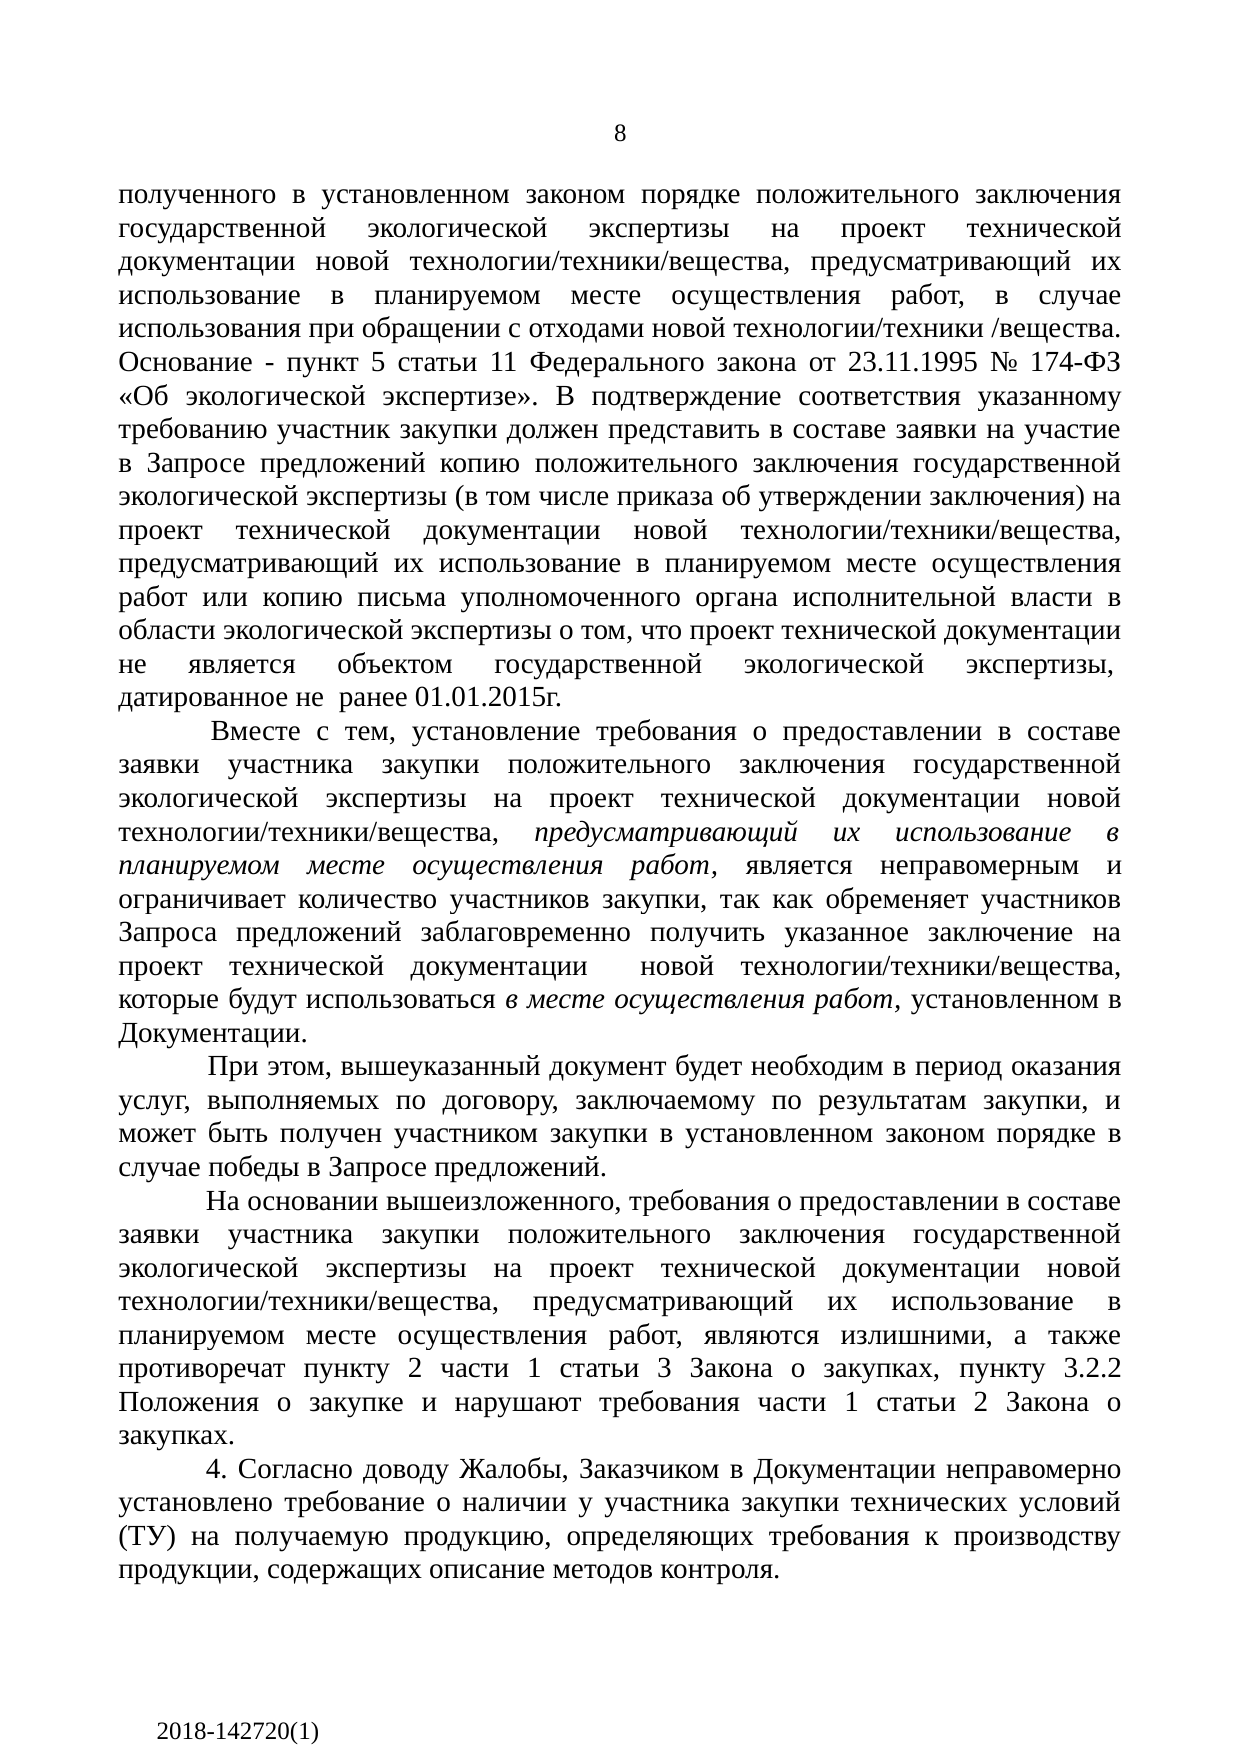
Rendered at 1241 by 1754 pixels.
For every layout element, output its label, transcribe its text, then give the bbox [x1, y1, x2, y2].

text 4. Согласно доводу Жалобы, Заказчиком в Документации неправомерно установлено требование о наличии у участника закупки технических условий (ТУ) на получаемую продукцию, определяющих требования к производству продукции, содержащих описание методов контроля. [118, 1451, 1122, 1585]
text полученного в установленном законом порядке положительного заключения государственной экологической экспертизы на проект технической документации новой технологии/техники/вещества, предусматривающий их использование в планируемом месте осуществления работ, в случае использования при обращении с отходами новой технологии/техники /вещества. Основание - пункт 5 статьи 11 Федерального закона от 23.11.1995 № 174-ФЗ «Об экологической экспертизе». В подтверждение соответствия указанному требованию участник закупки должен представить в составе заявки на участие в Запросе предложений копию положительного заключения государственной экологической экспертизы (в том числе приказа об утверждении заключения) на проект технической документации новой технологии/техники/вещества, предусматривающий их использование в планируемом месте осуществления работ или копию письма уполномоченного органа исполнительной власти в области экологической экспертизы о том, что проект технической документации не является объектом государственной экологической экспертизы, датированное не ранее 01.01.2015г. [118, 176, 1122, 713]
text Вместе с тем, установление требования о предоставлении в составе заявки участника закупки положительного заключения государственной экологической экспертизы на проект технической документации новой технологии/техники/вещества, предусматривающий их использование в планируемом месте осуществления работ, является неправомерным и ограничивает количество участников закупки, так как обременяет участников Запроса предложений заблаговременно получить указанное заключение на проект технической документации новой технологии/техники/вещества, которые будут использоваться в месте осуществления работ, установленном в Документации. [118, 713, 1122, 1048]
text На основании вышеизложенного, требования о предоставлении в составе заявки участника закупки положительного заключения государственной экологической экспертизы на проект технической документации новой технологии/техники/вещества, предусматривающий их использование в планируемом месте осуществления работ, являются излишними, а также противоречат пункту 2 части 1 статьи 3 Закона о закупках, пункту 3.2.2 Положения о закупке и нарушают требования части 1 статьи 2 Закона о закупках. [118, 1183, 1122, 1451]
text При этом, вышеуказанный документ будет необходим в период оказания услуг, выполняемых по договору, заключаемому по результатам закупки, и может быть получен участником закупки в установленном законом порядке в случае победы в Запросе предложений. [118, 1048, 1122, 1183]
